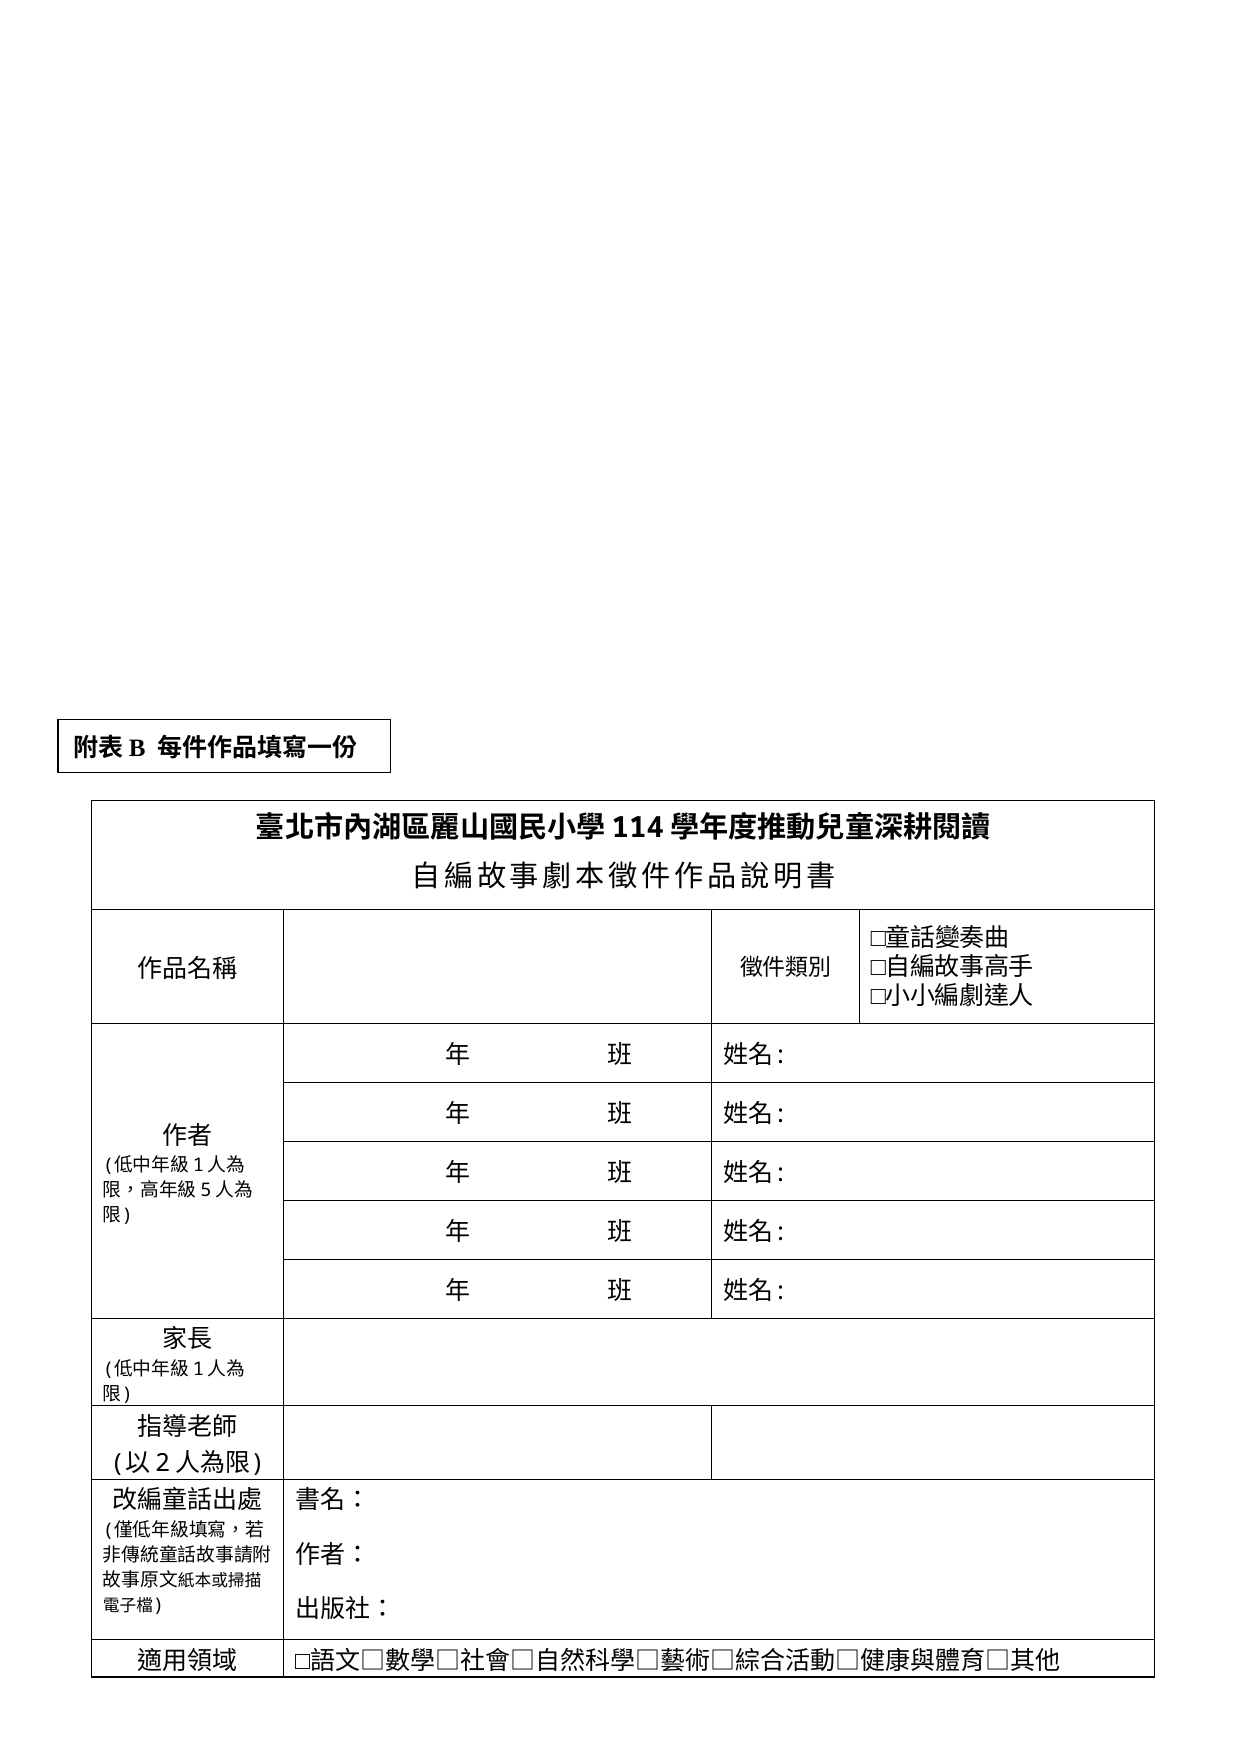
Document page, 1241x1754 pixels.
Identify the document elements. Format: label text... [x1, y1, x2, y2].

table_header 臺北市內湖區麗山國民小學114學年度推動兒童深耕閱讀 自編故事劇本徵件作品說明書 [92, 801, 1154, 909]
table_cell 年 班 [284, 1024, 711, 1082]
table_cell 徵件類別 [712, 910, 859, 1023]
table_cell 姓名: [712, 1201, 1154, 1259]
table_cell 改編童話出處 (僅低年級填寫，若非傳統童話故事請附故事原文紙本或掃描電子檔) [92, 1480, 283, 1639]
table_cell 作品名稱 [92, 910, 283, 1023]
table_cell [284, 1406, 711, 1479]
table_cell 年 班 [284, 1142, 711, 1200]
table_cell 家長 (低中年級1人為限) [92, 1319, 283, 1405]
table_cell [712, 1406, 1154, 1479]
text 附表B 每件作品填寫一份 [73, 728, 375, 764]
table_cell 年 班 [284, 1201, 711, 1259]
table_cell □語文□數學□社會□自然科學□藝術□綜合活動□健康與體育□其他 [284, 1640, 1154, 1676]
table_cell 年 班 [284, 1260, 711, 1318]
table_cell 書名： 作者： 出版社： [284, 1480, 1154, 1639]
table_cell 指導老師 (以2人為限) [92, 1406, 283, 1479]
table_cell 姓名: [712, 1083, 1154, 1141]
table_cell [284, 910, 711, 1023]
table_cell 姓名: [712, 1142, 1154, 1200]
table_cell □童話變奏曲 □自編故事高手 □小小編劇達人 [860, 910, 1154, 1023]
table_cell 年 班 [284, 1083, 711, 1141]
table_cell 姓名: [712, 1024, 1154, 1082]
table_cell 姓名: [712, 1260, 1154, 1318]
table_cell 作者 (低中年級1人為限，高年級5人為限) [92, 1024, 283, 1318]
table_cell [284, 1319, 1154, 1405]
table_cell 適用領域 [92, 1640, 283, 1676]
